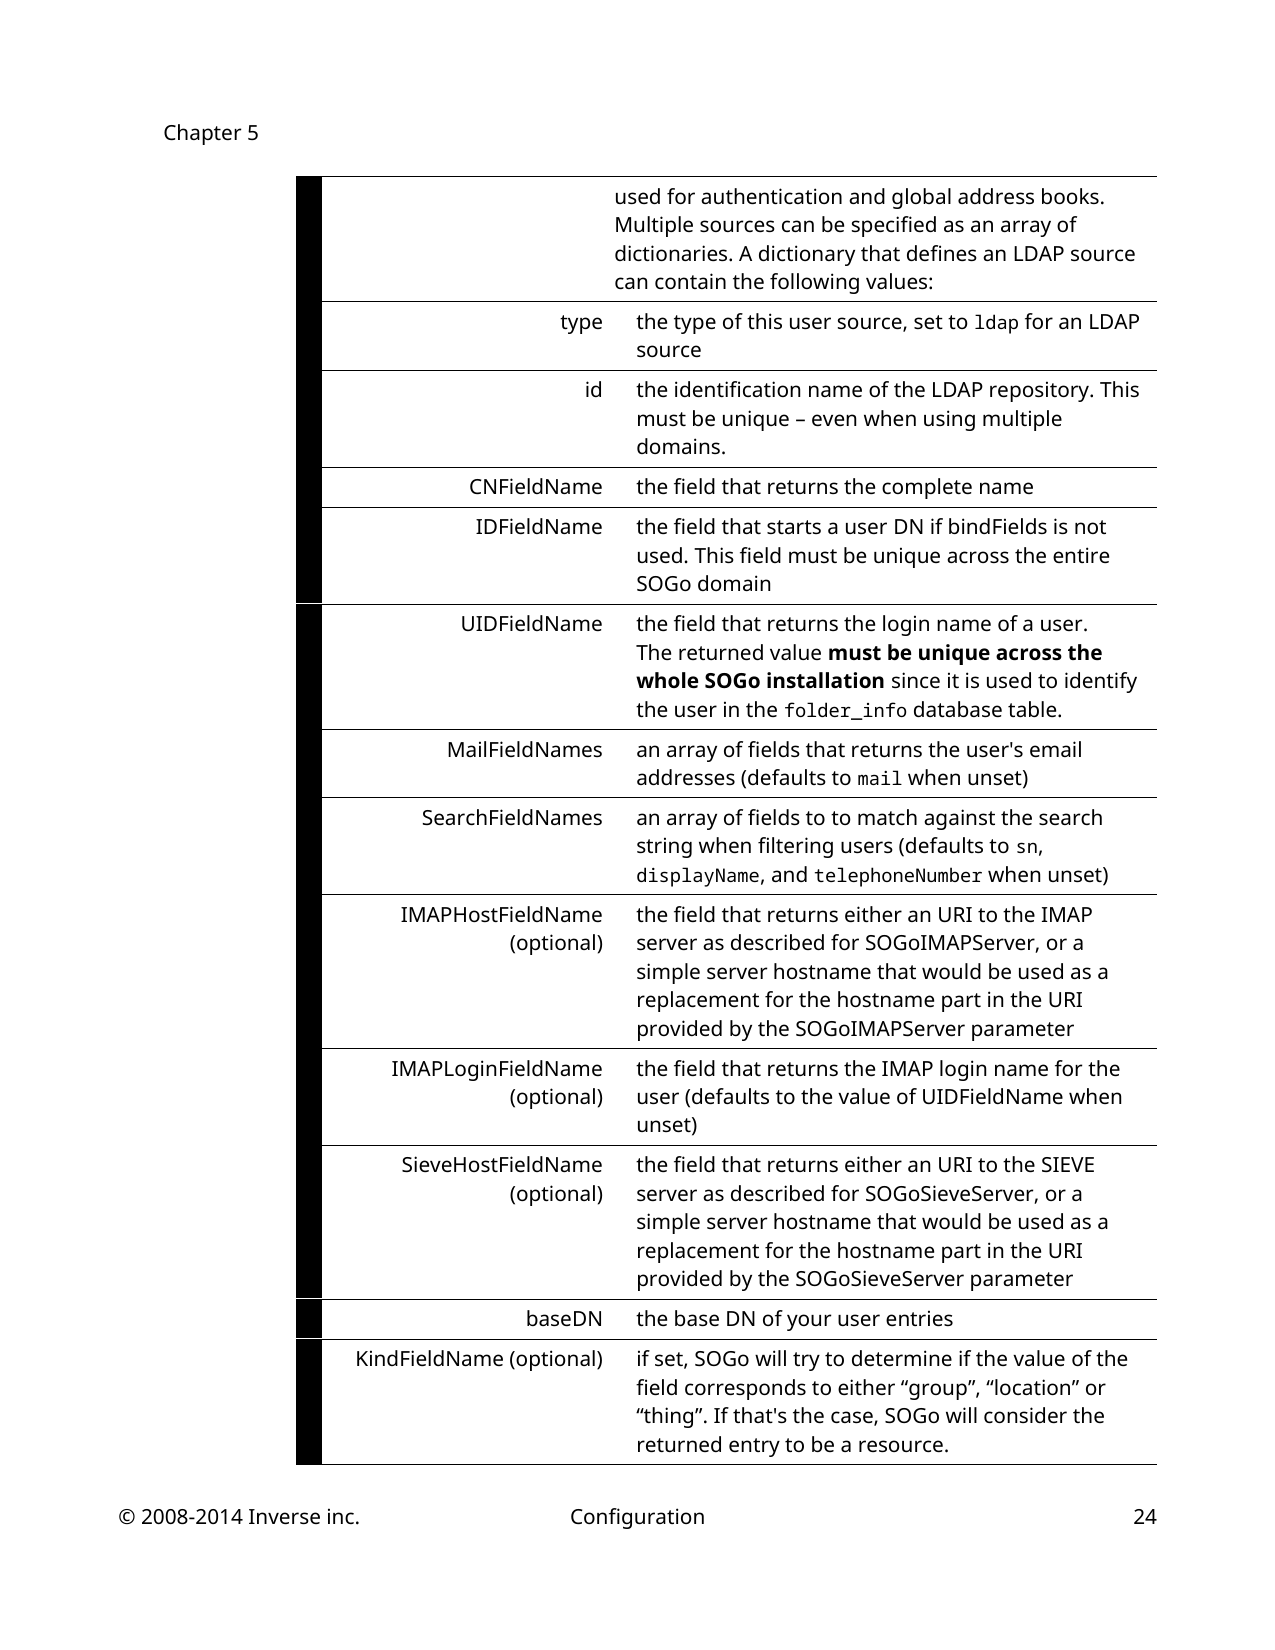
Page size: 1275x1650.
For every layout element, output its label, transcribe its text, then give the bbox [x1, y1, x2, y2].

table_cell the type of this user source, set to ldap for an LDAP source [609, 302, 1157, 370]
table_cell [296, 730, 322, 797]
table_cell type [322, 302, 608, 370]
table_cell the identification name of the LDAP repository. This must be unique – even when using multiple domains. [609, 371, 1157, 467]
table_cell [296, 302, 322, 370]
table_cell the base DN of your user entries [609, 1300, 1157, 1338]
table_cell [296, 1146, 322, 1298]
table_cell the field that returns the login name of a user. The returned value must be unique across the whole SOGo installation since it is used to identify the user in the folder_info database table. [609, 605, 1157, 729]
table_cell [296, 508, 322, 603]
table_cell [296, 1300, 322, 1338]
table_cell IDFieldName [322, 508, 608, 603]
table_cell UIDFieldName [322, 605, 608, 729]
table_cell MailFieldNames [322, 730, 608, 797]
table_cell [296, 1049, 322, 1145]
table_header [322, 177, 608, 301]
table_cell an array of fields that returns the user's email addresses (defaults to mail when unset) [609, 730, 1157, 797]
table_cell the field that returns either an URI to the IMAP server as described for SOGoIMAPServer, or a simple server hostname that would be used as a replacement for the hostname part in the URI provided by the SOGoIMAPServer parameter [609, 895, 1157, 1048]
table_cell SearchFieldNames [322, 798, 608, 894]
table_header [296, 177, 322, 301]
table_cell [296, 468, 322, 507]
table_cell IMAPLoginFieldName (optional) [322, 1049, 608, 1145]
table_cell id [322, 371, 608, 467]
table_cell baseDN [322, 1300, 608, 1338]
table_cell the field that returns either an URI to the SIEVE server as described for SOGoSieveServer, or a simple server hostname that would be used as a replacement for the hostname part in the URI provided by the SOGoSieveServer parameter [609, 1146, 1157, 1298]
table_cell the field that returns the complete name [609, 468, 1157, 507]
table_cell [296, 371, 322, 467]
table_cell KindFieldName (optional) [322, 1340, 608, 1464]
table_cell [296, 895, 322, 1048]
table_cell CNFieldName [322, 468, 608, 507]
table_cell the field that returns the IMAP login name for the user (defaults to the value of UIDFieldName when unset) [609, 1049, 1157, 1145]
table_cell [296, 798, 322, 894]
table_cell [296, 1340, 322, 1464]
table_cell [296, 605, 322, 729]
table_cell an array of fields to to match against the search string when filtering users (defaults to sn, displayName, and telephoneNumber when unset) [609, 798, 1157, 894]
table_cell IMAPHostFieldName (optional) [322, 895, 608, 1048]
table_cell if set, SOGo will try to determine if the value of the field corresponds to either “group”, “location” or “thing”. If that's the case, SOGo will consider the returned entry to be a resource. [609, 1340, 1157, 1464]
table_cell the field that starts a user DN if bindFields is not used. This field must be unique across the entire SOGo domain [609, 508, 1157, 603]
table_header used for authentication and global address books. Multiple sources can be specified as an array of dictionaries. A dictionary that defines an LDAP source can contain the following values: [609, 177, 1157, 301]
table_cell SieveHostFieldName (optional) [322, 1146, 608, 1298]
